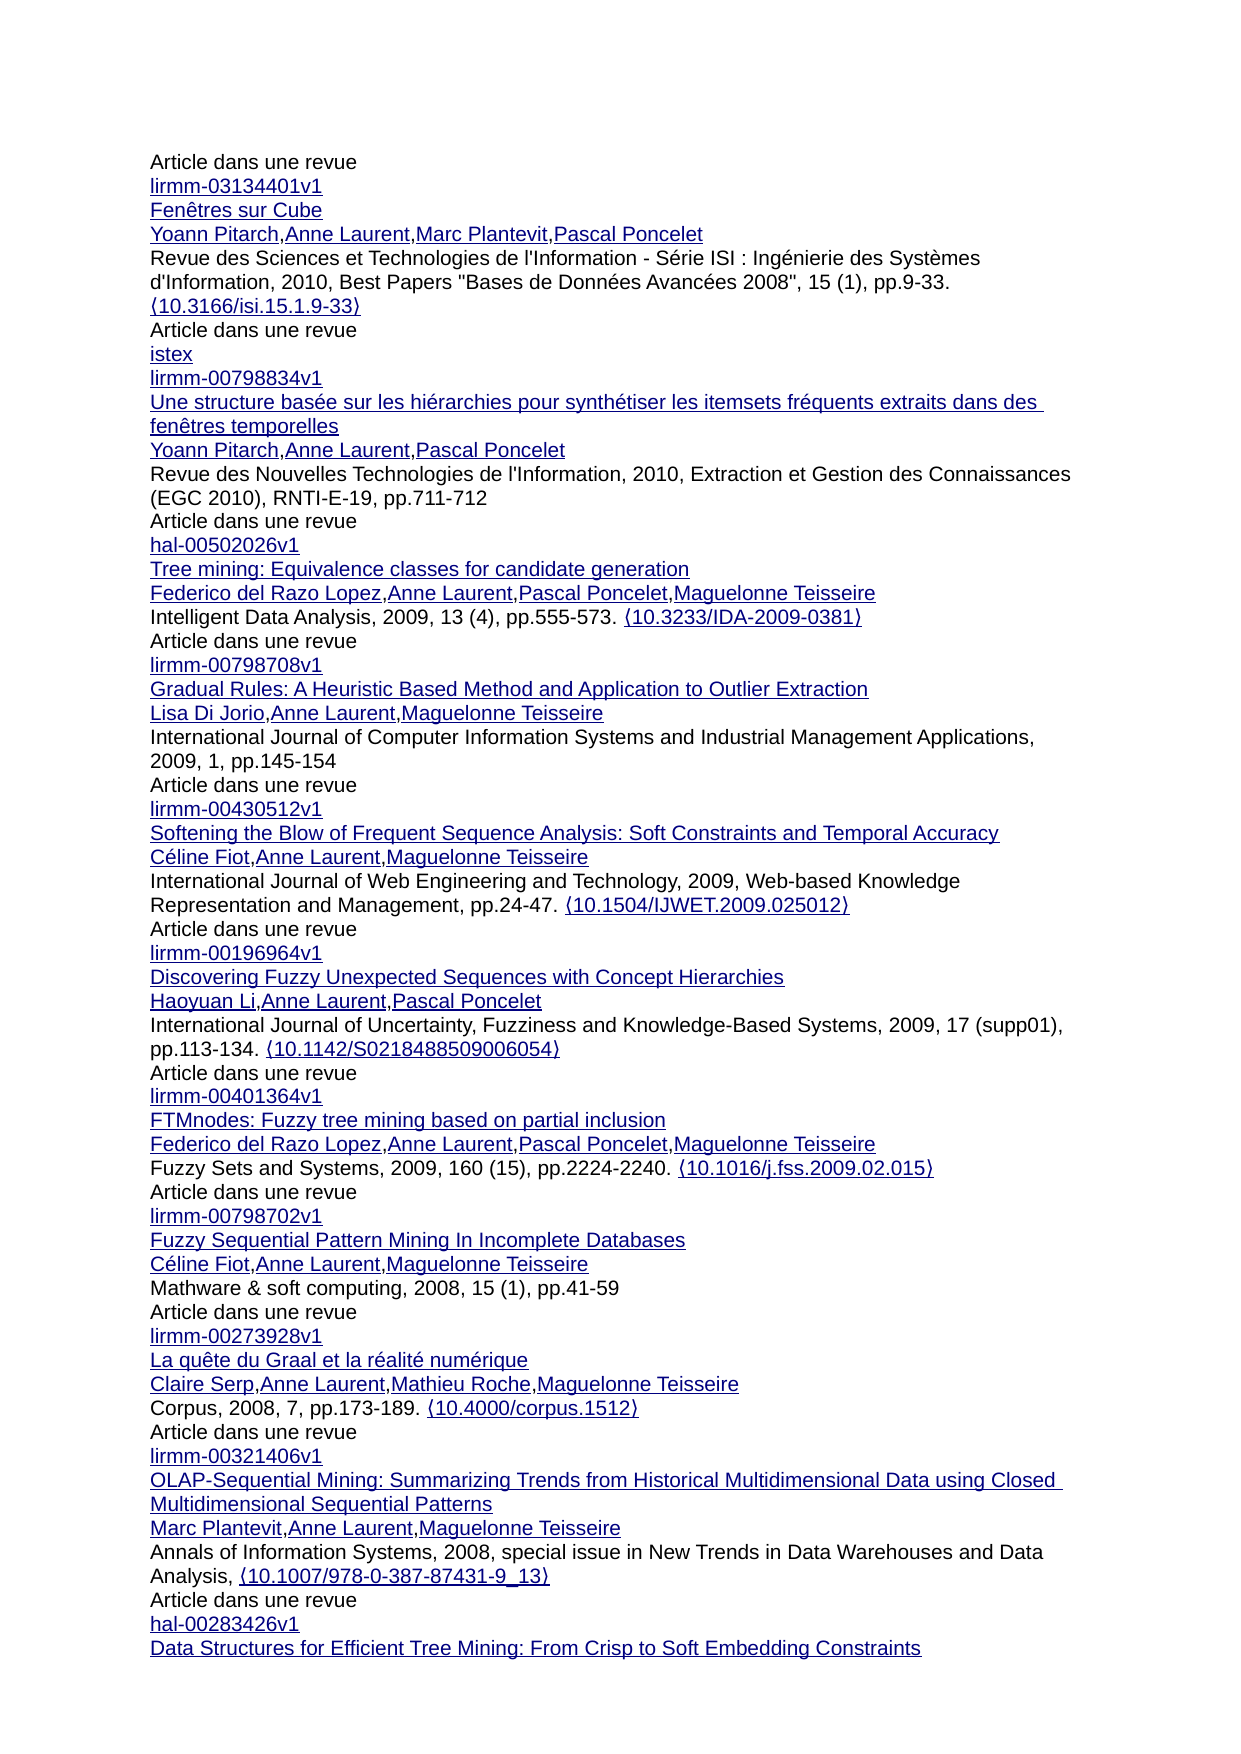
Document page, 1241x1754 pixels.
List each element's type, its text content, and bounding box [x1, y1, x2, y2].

table_cell Gradual Rules: A Heuristic Based Method and Application to Outlier Extraction Lisa Di Jorio,Anne Laurent,Maguelonne Teisseire International Journal of Computer Information Systems and Industrial Management Applications, 2009, 1, pp.145-154 Article dans une revue lirmm-00430512v1 [150, 677, 1090, 821]
table_cell Fuzzy Sequential Pattern Mining In Incomplete Databases Céline Fiot,Anne Laurent,Maguelonne Teisseire Mathware & soft computing, 2008, 15 (1), pp.41-59 Article dans une revue lirmm-00273928v1 [150, 1228, 1090, 1348]
table_cell Fenêtres sur Cube Yoann Pitarch,Anne Laurent,Marc Plantevit,Pascal Poncelet Revue des Sciences et Technologies de l'Information - Série ISI : Ingénierie des Systèmes d'Information, 2010, Best Papers "Bases de Données Avancées 2008", 15 (1), pp.9-33. ⟨10.3166/isi.15.1.9-33⟩ Article dans une revue istex lirmm-00798834v1 [150, 198, 1090, 389]
table_cell Discovering Fuzzy Unexpected Sequences with Concept Hierarchies Haoyuan Li,Anne Laurent,Pascal Poncelet International Journal of Uncertainty, Fuzziness and Knowledge-Based Systems, 2009, 17 (supp01), pp.113-134. ⟨10.1142/S0218488509006054⟩ Article dans une revue lirmm-00401364v1 [150, 965, 1090, 1108]
table_cell OLAP-Sequential Mining: Summarizing Trends from Historical Multidimensional Data using Closed Multidimensional Sequential Patterns Marc Plantevit,Anne Laurent,Maguelonne Teisseire Annals of Information Systems, 2008, special issue in New Trends in Data Warehouses and Data Analysis, ⟨10.1007/978-0-387-87431-9_13⟩ Article dans une revue hal-00283426v1 [150, 1468, 1090, 1635]
table_cell FTMnodes: Fuzzy tree mining based on partial inclusion Federico del Razo Lopez,Anne Laurent,Pascal Poncelet,Maguelonne Teisseire Fuzzy Sets and Systems, 2009, 160 (15), pp.2224-2240. ⟨10.1016/j.fss.2009.02.015⟩ Article dans une revue lirmm-00798702v1 [150, 1108, 1090, 1228]
table_cell Tree mining: Equivalence classes for candidate generation Federico del Razo Lopez,Anne Laurent,Pascal Poncelet,Maguelonne Teisseire Intelligent Data Analysis, 2009, 13 (4), pp.555-573. ⟨10.3233/IDA-2009-0381⟩ Article dans une revue lirmm-00798708v1 [150, 557, 1090, 677]
table_cell Une structure basée sur les hiérarchies pour synthétiser les itemsets fréquents extraits dans des fenêtres temporelles Yoann Pitarch,Anne Laurent,Pascal Poncelet Revue des Nouvelles Technologies de l'Information, 2010, Extraction et Gestion des Connaissances (EGC 2010), RNTI-E-19, pp.711-712 Article dans une revue hal-00502026v1 [150, 390, 1090, 557]
table_cell La quête du Graal et la réalité numérique Claire Serp,Anne Laurent,Mathieu Roche,Maguelonne Teisseire Corpus, 2008, 7, pp.173-189. ⟨10.4000/corpus.1512⟩ Article dans une revue lirmm-00321406v1 [150, 1348, 1090, 1468]
table_cell Softening the Blow of Frequent Sequence Analysis: Soft Constraints and Temporal Accuracy Céline Fiot,Anne Laurent,Maguelonne Teisseire International Journal of Web Engineering and Technology, 2009, Web-based Knowledge Representation and Management, pp.24-47. ⟨10.1504/IJWET.2009.025012⟩ Article dans une revue lirmm-00196964v1 [150, 821, 1090, 964]
table_cell Data Structures for Efficient Tree Mining: From Crisp to Soft Embedding Constraints [150, 1635, 1090, 1659]
table_cell Article dans une revue lirmm-03134401v1 [150, 150, 1090, 198]
